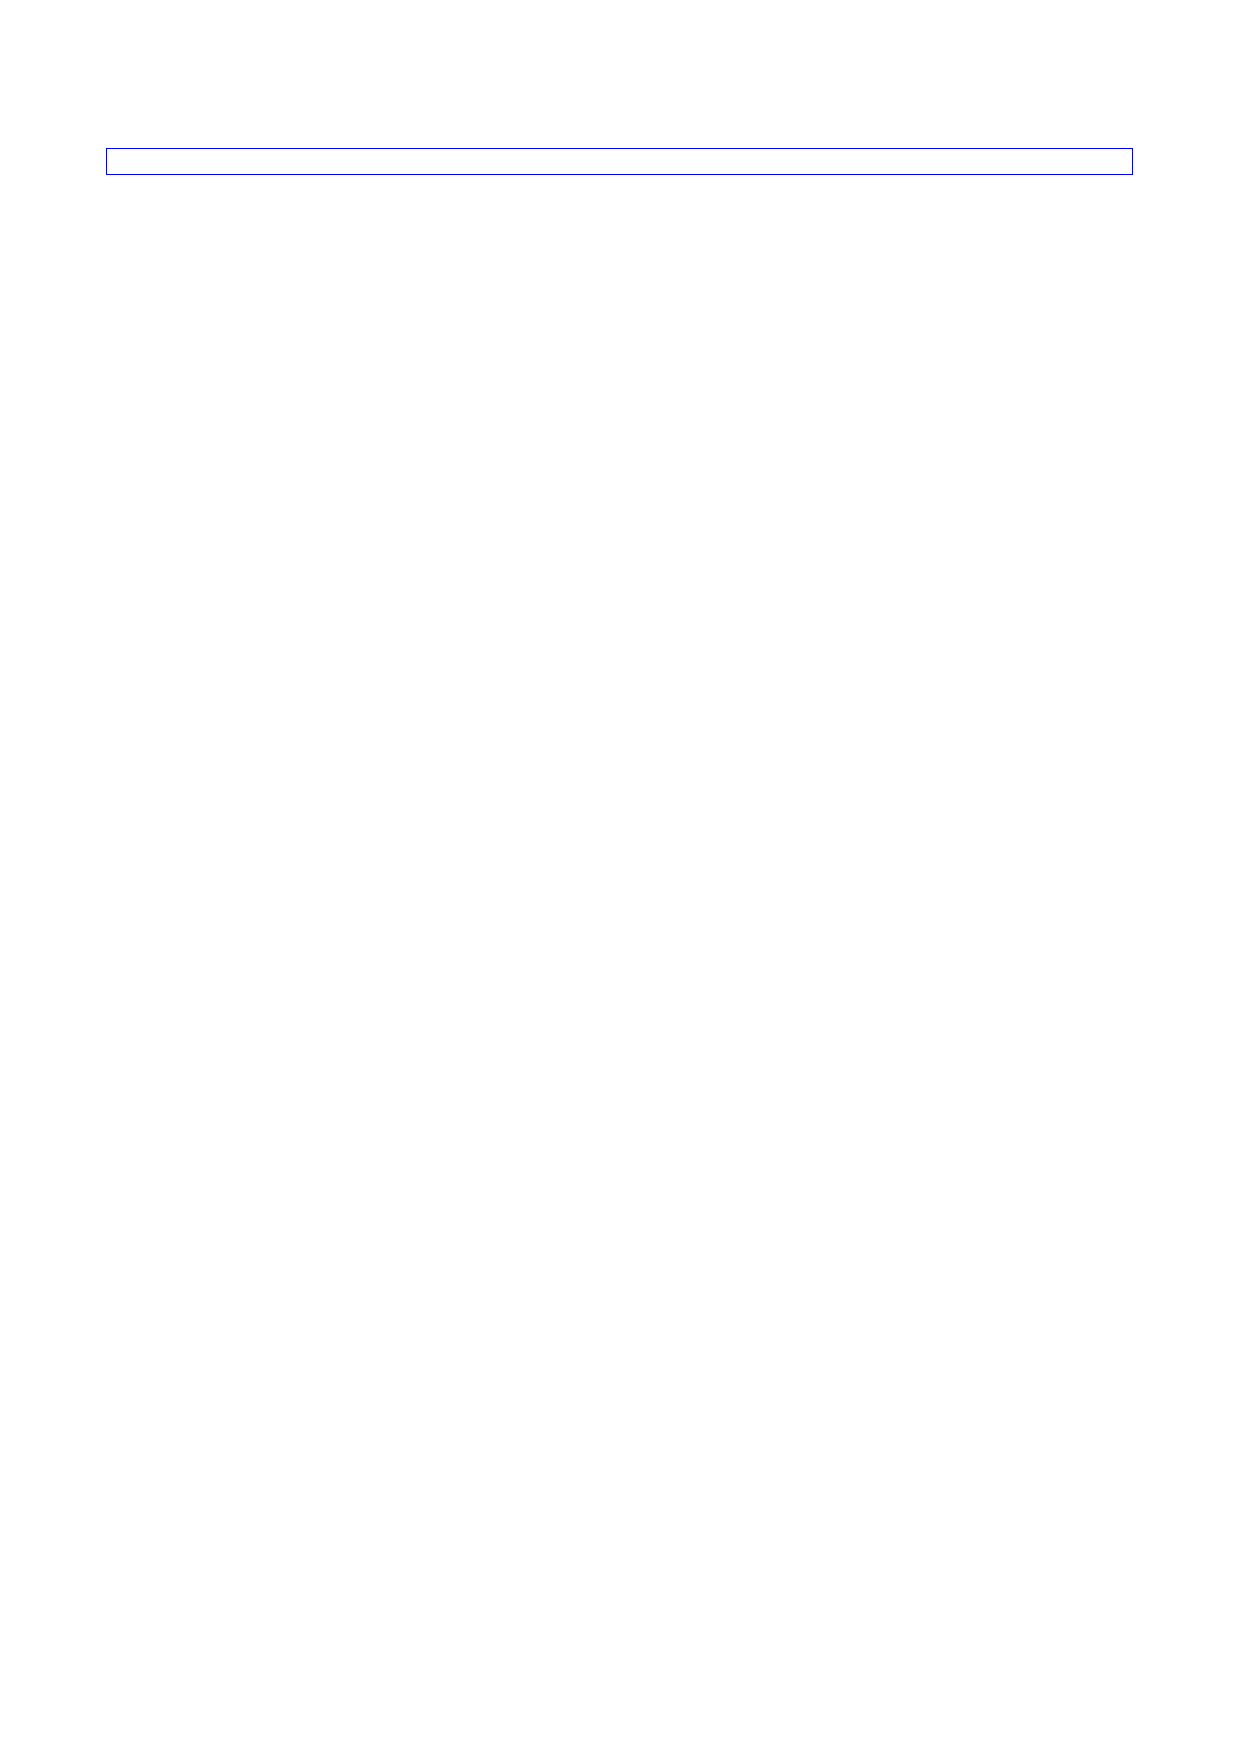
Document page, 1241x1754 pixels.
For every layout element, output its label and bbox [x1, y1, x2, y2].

table_cell [107, 149, 1132, 174]
